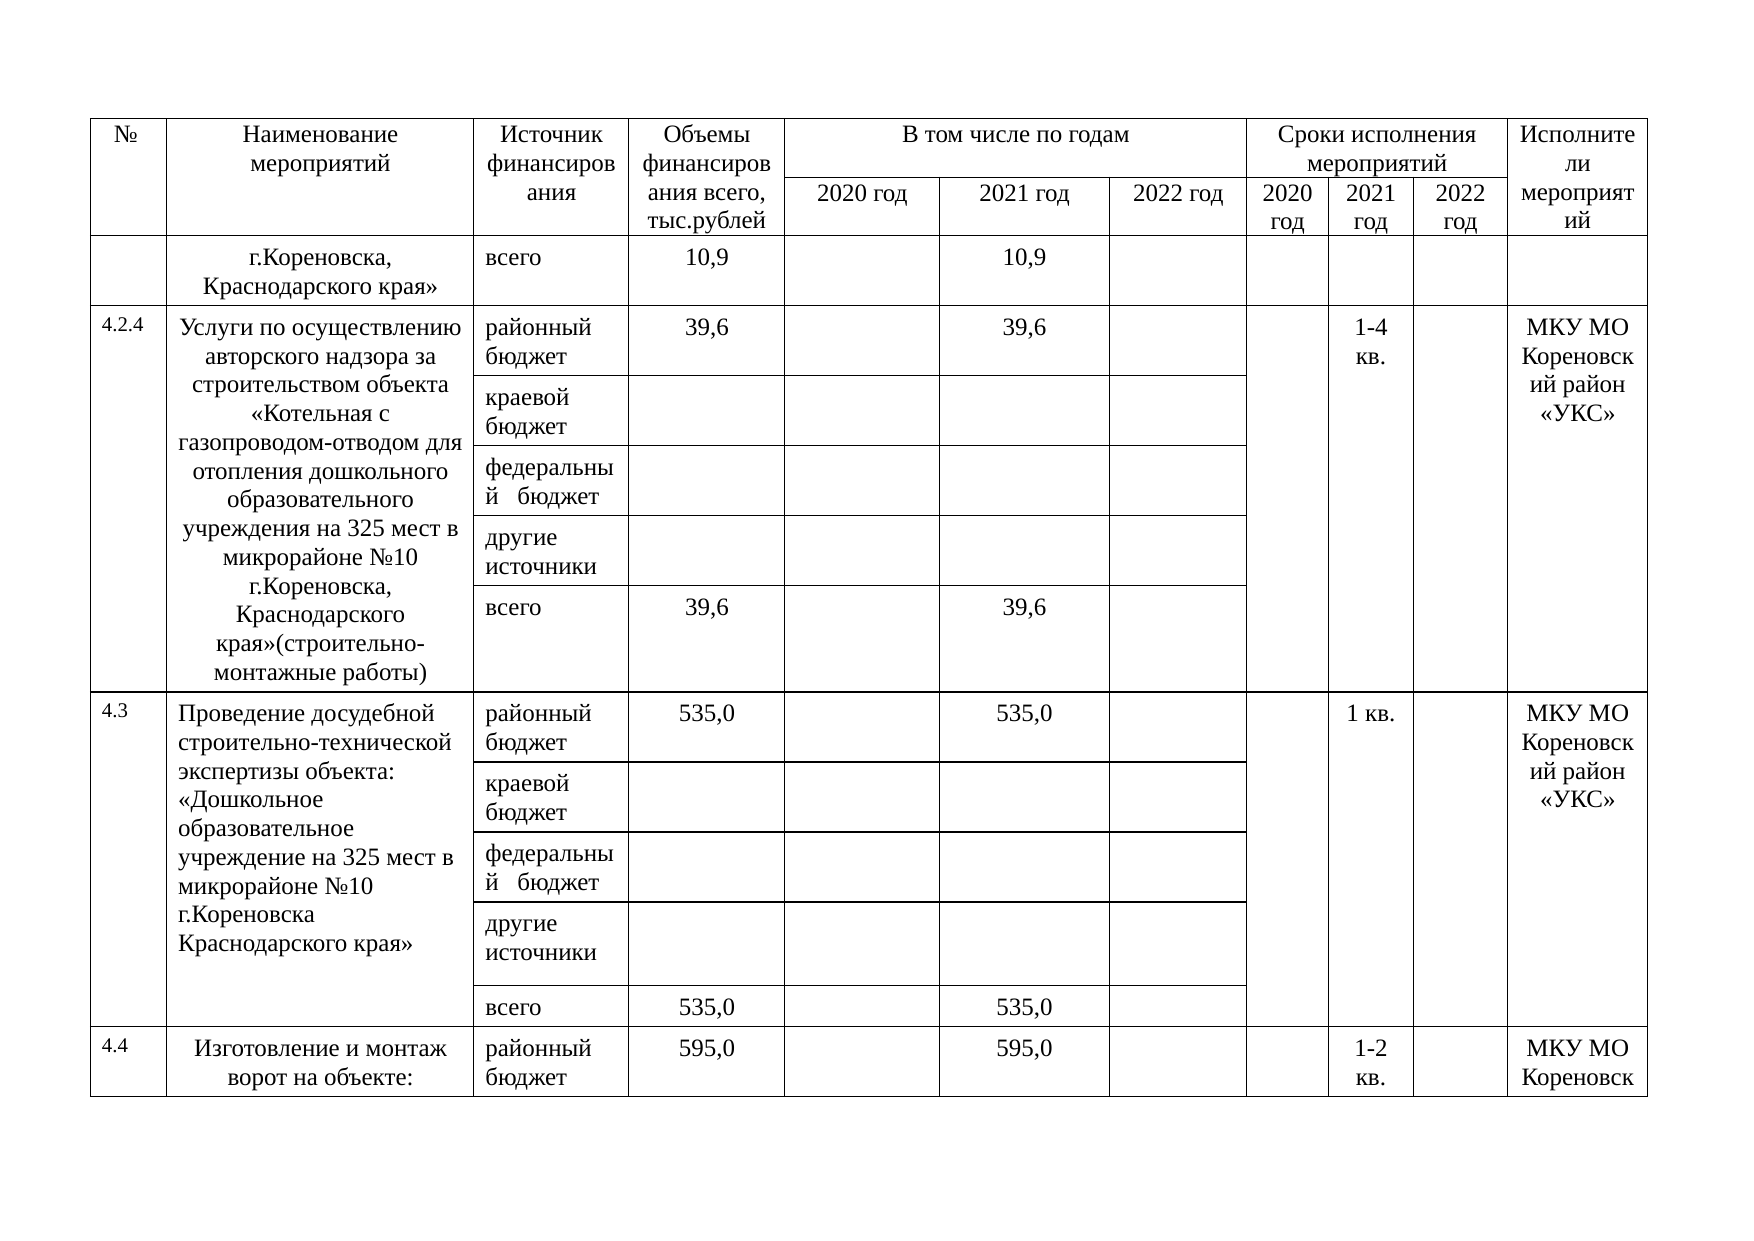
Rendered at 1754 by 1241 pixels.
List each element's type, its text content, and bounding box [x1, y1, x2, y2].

table_cell [785, 236, 939, 305]
table_cell [1247, 306, 1328, 691]
table_cell [1110, 586, 1246, 691]
table_cell [940, 903, 1109, 985]
table_cell федеральный бюджет [474, 446, 628, 515]
table_cell [1247, 236, 1328, 305]
table_cell МКУ МО Кореновский район «УКС» [1508, 306, 1647, 691]
table_cell [785, 376, 939, 445]
table_cell другие источники [474, 516, 628, 585]
table_cell [785, 306, 939, 375]
table_cell [940, 833, 1109, 901]
table_cell краевой бюджет [474, 763, 628, 831]
table_cell районный бюджет [474, 306, 628, 375]
table_cell 10,9 [629, 236, 784, 305]
table_cell [785, 446, 939, 515]
table_cell 2021 год [940, 178, 1109, 235]
table_cell 2021 год [1329, 178, 1413, 235]
table_cell [1414, 693, 1507, 1026]
table_cell [1414, 236, 1507, 305]
table_header Сроки исполнения мероприятий [1247, 119, 1507, 177]
table_cell 10,9 [940, 236, 1109, 305]
table_cell 595,0 [629, 1027, 784, 1096]
table_cell [629, 763, 784, 831]
table_cell [629, 903, 784, 985]
table_cell [940, 516, 1109, 585]
table_cell [1110, 833, 1246, 901]
table_cell 39,6 [629, 306, 784, 375]
table_cell [785, 986, 939, 1026]
table_cell МКУ МО Кореновский район «УКС» [1508, 236, 1647, 305]
table_cell [629, 376, 784, 445]
table_cell 1-2 кв. [1329, 1027, 1413, 1096]
table_cell [785, 763, 939, 831]
table_cell районный бюджет [474, 1027, 628, 1096]
table_cell [785, 516, 939, 585]
table_cell [785, 1027, 939, 1096]
table_cell [1110, 693, 1246, 761]
table_cell [1110, 236, 1246, 305]
table_cell 1 кв. [1329, 693, 1413, 1026]
table_cell [1329, 236, 1413, 305]
table_cell [1414, 306, 1507, 691]
table_cell 39,6 [940, 586, 1109, 691]
table_cell федеральный бюджет [474, 833, 628, 901]
table_cell 595,0 [940, 1027, 1109, 1096]
table_cell [785, 833, 939, 901]
table_header Наименование мероприятий [167, 119, 473, 235]
table_cell [940, 446, 1109, 515]
table_cell [1110, 986, 1246, 1026]
table_cell 4.4 [91, 1027, 166, 1096]
table_cell Проведение досудебной строительно-технической экспертизы объекта: «Дошкольное образовательное учреждение на 325 мест в микрорайоне №10 г.Кореновска Краснодарского края» [167, 693, 473, 1026]
table_cell [1414, 1027, 1507, 1096]
table_cell 2020 год [785, 178, 939, 235]
table_cell [91, 236, 166, 305]
table_header Источник финансирования [474, 119, 628, 235]
table_cell всего [474, 586, 628, 691]
table_cell Услуги по осуществлению авторского надзора за строительством объекта «Котельная с газопроводом-отводом для отопления дошкольного образовательного учреждения на 325 мест в микрорайоне №10 г.Кореновска, Краснодарского края»(строительно-монтажные работы) [167, 306, 473, 691]
table_cell 4.2.4 [91, 306, 166, 691]
table_cell всего [474, 986, 628, 1026]
table_header Объемы финансирования всего, тыс.рублей [629, 119, 784, 235]
table_header В том числе по годам [785, 119, 1246, 177]
table_cell 2020 год [1247, 178, 1328, 235]
table_cell 535,0 [629, 693, 784, 761]
table_cell районный бюджет [474, 693, 628, 761]
table_cell МКУ МО Кореновский район «УКС» [1508, 693, 1647, 1026]
table_cell [940, 763, 1109, 831]
table_cell [1110, 903, 1246, 985]
table_cell г.Кореновска, Краснодарского края» [167, 236, 473, 305]
table_cell 39,6 [940, 306, 1109, 375]
table_cell [629, 446, 784, 515]
table_header № [91, 119, 166, 235]
table_cell [1110, 516, 1246, 585]
table_cell [1110, 376, 1246, 445]
table_cell 535,0 [940, 986, 1109, 1026]
table_cell 535,0 [940, 693, 1109, 761]
table_cell 2022 год [1110, 178, 1246, 235]
table_cell [785, 693, 939, 761]
table_cell 2022 год [1414, 178, 1507, 235]
table_cell 535,0 [629, 986, 784, 1026]
table_cell [940, 376, 1109, 445]
table_cell краевой бюджет [474, 376, 628, 445]
table_cell 39,6 [629, 586, 784, 691]
table_cell [1247, 1027, 1328, 1096]
table_header Исполнители мероприятий (муниципальный заказчик) [1508, 119, 1647, 235]
table_cell [785, 586, 939, 691]
table_cell [1110, 306, 1246, 375]
table_cell 1-4 кв. [1329, 306, 1413, 691]
table_cell МКУ МО Кореновский район «УКС» [1508, 1027, 1647, 1096]
table_cell [785, 903, 939, 985]
table_cell [1110, 1027, 1246, 1096]
table_cell [629, 516, 784, 585]
table_cell 4.3 [91, 693, 166, 1026]
table_cell другие источники [474, 903, 628, 985]
table_cell Изготовление и монтаж ворот на объекте: [167, 1027, 473, 1096]
table_cell [1110, 763, 1246, 831]
table_cell [1110, 446, 1246, 515]
table_cell всего [474, 236, 628, 305]
table_cell [1247, 693, 1328, 1026]
table_cell [629, 833, 784, 901]
